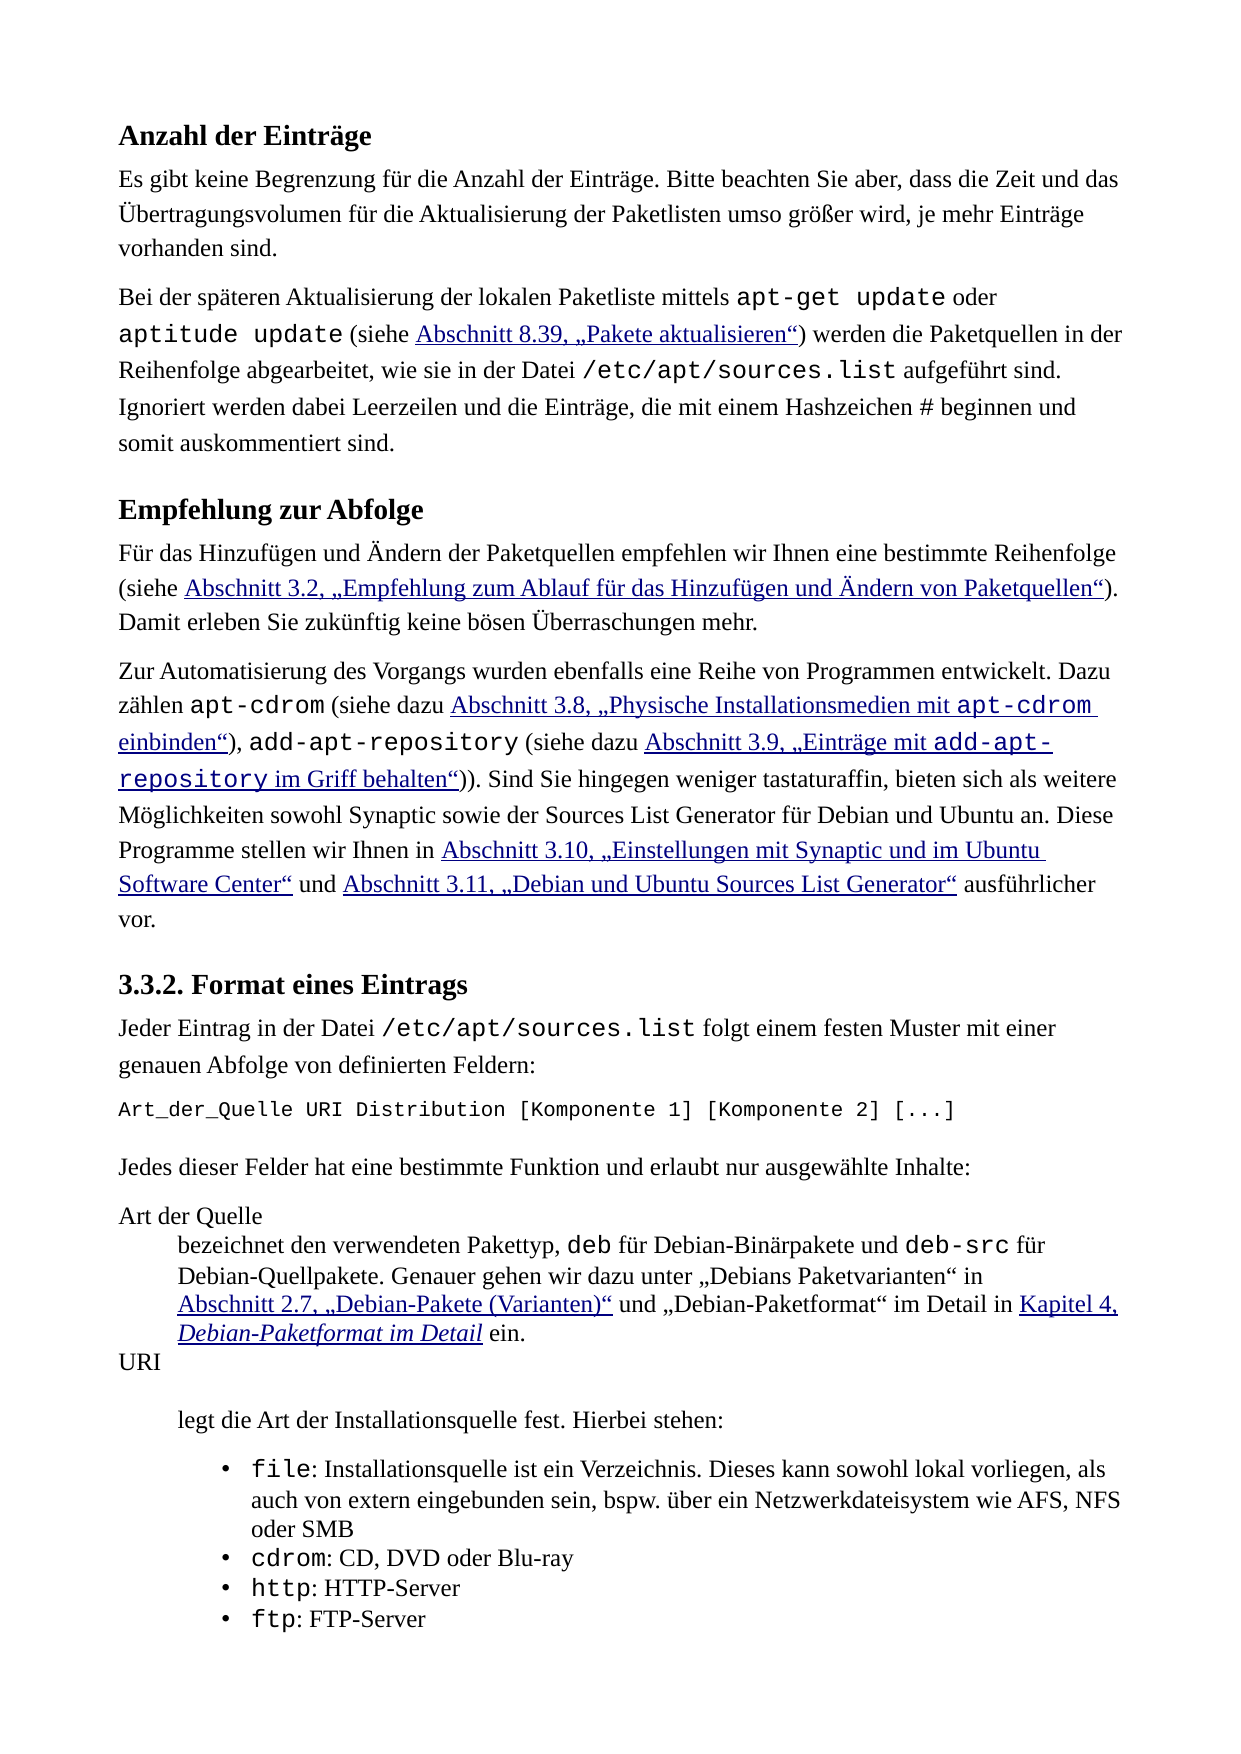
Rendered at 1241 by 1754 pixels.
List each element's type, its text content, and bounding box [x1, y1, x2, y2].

subtitle 3.3.2. Format eines Eintrags [118, 967, 1122, 1001]
subtitle Anzahl der Einträge [118, 118, 1122, 152]
text Es gibt keine Begrenzung für die Anzahl der Einträge. Bitte beachten Sie aber, dass die Zeit und das Übertragungsvolumen für die Aktualisierung der Paketlisten umso größer wird, je mehr Einträge vorhanden sind. [118, 164, 1122, 262]
text Jedes dieser Felder hat eine bestimmte Funktion und erlaubt nur ausgewählte Inhalte: [118, 1152, 1122, 1181]
text Art_der_Quelle URI Distribution [Komponente 1] [Komponente 2] [...] [118, 1099, 1122, 1123]
list ftp: FTP-Server [221, 1604, 1122, 1635]
text legt die Art der Installationsquelle fest. Hierbei stehen: [177, 1405, 1122, 1434]
text Zur Automatisierung des Vorgangs wurden ebenfalls eine Reihe von Programmen entwickelt. Dazu zählen apt-cdrom (siehe dazu Abschnitt 3.8, „Physische Installationsmedien mit apt-cdrom einbinden“), add-apt-repository (siehe dazu Abschnitt 3.9, „Einträge mit add-apt-repository im Griff behalten“)). Sind Sie hingegen weniger tastaturaffin, bieten sich als weitere Möglichkeiten sowohl Synaptic sowie der Sources List Generator für Debian und Ubuntu an. Diese Programme stellen wir Ihnen in Abschnitt 3.10, „Einstellungen mit Synaptic und im Ubuntu Software Center“ und Abschnitt 3.11, „Debian und Ubuntu Sources List Generator“ ausführlicher vor. [118, 656, 1122, 932]
text Für das Hinzufügen und Ändern der Paketquellen empfehlen wir Ihnen eine bestimmte Reihenfolge (siehe Abschnitt 3.2, „Empfehlung zum Ablauf für das Hinzufügen und Ändern von Paketquellen“). Damit erleben Sie zukünftig keine bösen Überraschungen mehr. [118, 538, 1122, 636]
text Jeder Eintrag in der Datei /etc/apt/sources.list folgt einem festen Muster mit einer genauen Abfolge von definierten Feldern: [118, 1013, 1122, 1079]
list bezeichnet den verwendeten Pakettyp, deb für Debian-Binärpakete und deb-src für Debian-Quellpakete. Genauer gehen wir dazu unter „Debians Paketvarianten“ in Abschnitt 2.7, „Debian-Pakete (Varianten)“ und „Debian-Paketformat“ im Detail in Kapitel 4, Debian-Paketformat im Detail ein. [177, 1230, 1122, 1347]
list file: Installationsquelle ist ein Verzeichnis. Dieses kann sowohl lokal vorliegen, als auch von extern eingebunden sein, bspw. über ein Netzwerkdateisystem wie AFS, NFS oder SMB [221, 1454, 1122, 1543]
text Bei der späteren Aktualisierung der lokalen Paketliste mittels apt-get update oder aptitude update (siehe Abschnitt 8.39, „Pakete aktualisieren“) werden die Paketquellen in der Reihenfolge abgearbeitet, wie sie in der Datei /etc/apt/sources.list aufgeführt sind. Ignoriert werden dabei Leerzeilen und die Einträge, die mit einem Hashzeichen # beginnen und somit auskommentiert sind. [118, 282, 1122, 457]
subtitle Empfehlung zur Abfolge [118, 492, 1122, 526]
list http: HTTP-Server [221, 1573, 1122, 1604]
list cdrom: CD, DVD oder Blu-ray [221, 1543, 1122, 1573]
subtitle Art der Quelle [118, 1201, 1122, 1230]
subtitle URI [118, 1347, 1122, 1376]
